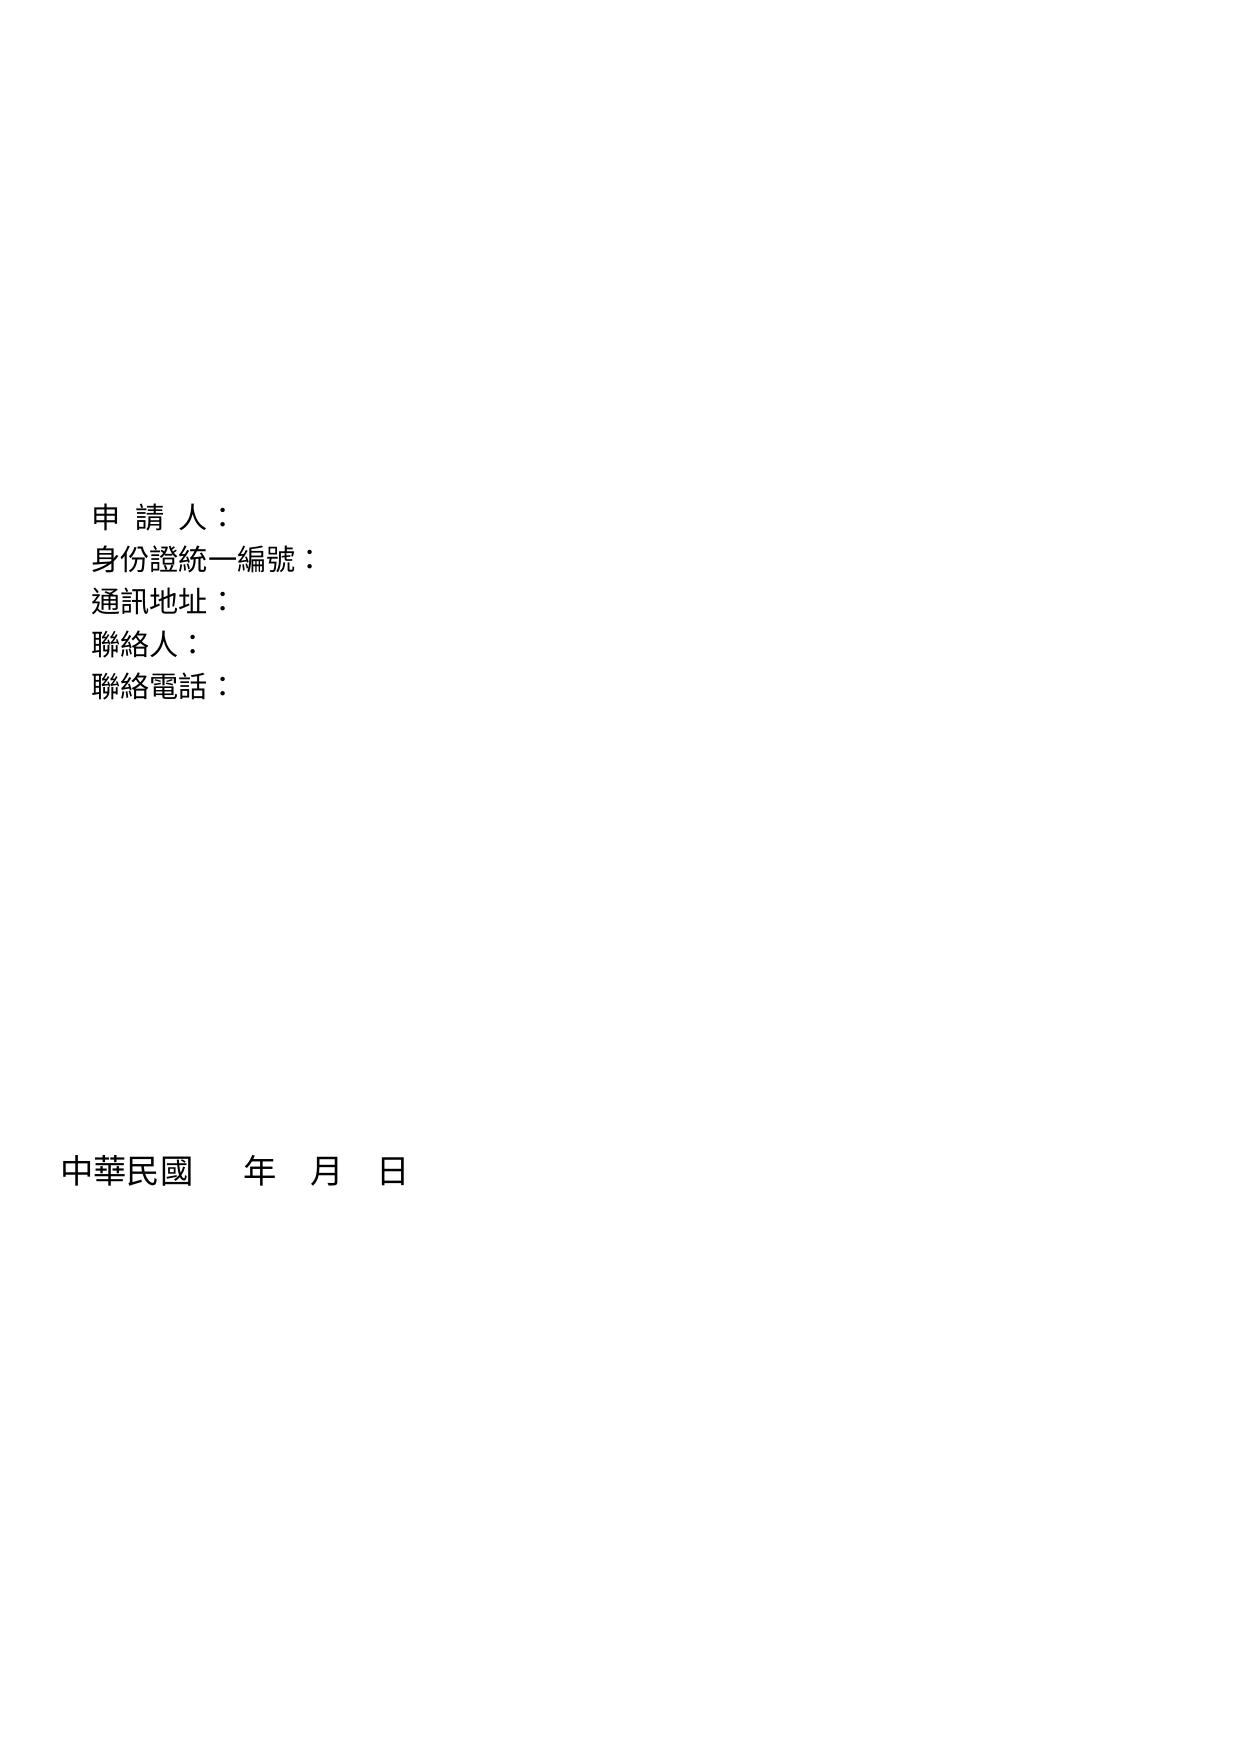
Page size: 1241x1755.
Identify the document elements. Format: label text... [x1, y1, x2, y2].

text 聯絡電話： [91, 663, 477, 706]
text 中華民國 年 月 日 [59, 1127, 1152, 1189]
text 身份證統一編號： [91, 537, 477, 579]
text 申 請 人： [91, 494, 477, 537]
text 通訊地址： [91, 579, 477, 621]
text 聯絡人： [91, 621, 477, 663]
